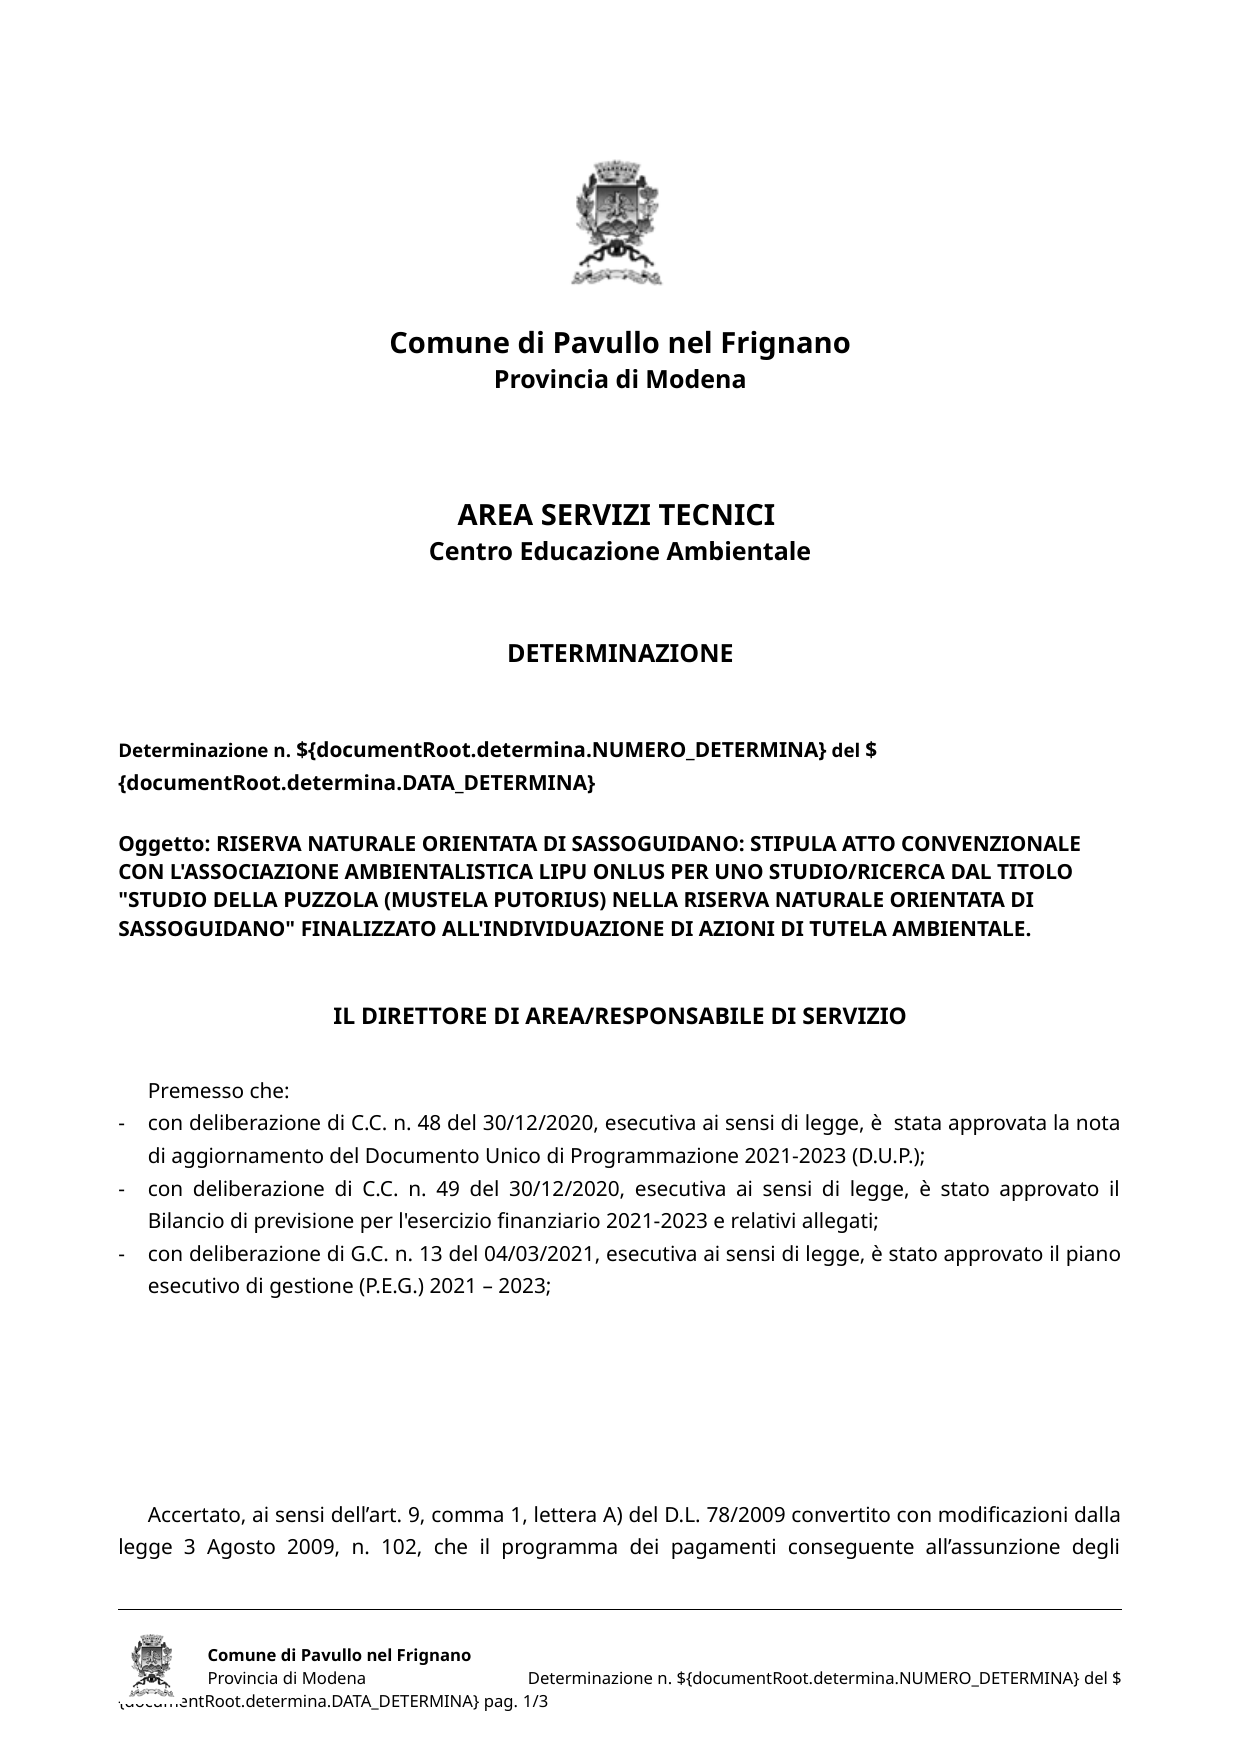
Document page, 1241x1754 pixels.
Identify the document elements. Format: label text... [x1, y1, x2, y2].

picture [546, 152, 695, 289]
list con deliberazione di C.C. n. 49 del 30/12/2020, esecutiva ai sensi di legge, è stato approvato il Bilancio di previsione per l'esercizio finanziario 2021-2023 e relativi allegati; [118, 1174, 1122, 1235]
text Accertato, ai sensi dell’art. 9, comma 1, lettera A) del D.L. 78/2009 convertito con modificazioni dalla legge 3 Agosto 2009, n. 102, che il programma dei pagamenti conseguente all’assunzione degli [118, 1500, 1122, 1561]
text AREA SERVIZI TECNICI [118, 494, 1122, 533]
text Centro Educazione Ambientale [118, 533, 1122, 568]
text Premesso che: [118, 1076, 1122, 1104]
text Determinazione n. ${documentRoot.determina.NUMERO_DETERMINA} del ${documentRoot.determina.DATA_DETERMINA} [118, 735, 1122, 796]
text IL DIRETTORE DI AREA/RESPONSABILE DI SERVIZIO [118, 999, 1122, 1031]
text DETERMINAZIONE [118, 636, 1122, 670]
picture [120, 1631, 183, 1704]
text Oggetto: RISERVA NATURALE ORIENTATA DI SASSOGUIDANO: STIPULA ATTO CONVENZIONALE CON L'ASSOCIAZIONE AMBIENTALISTICA LIPU ONLUS PER UNO STUDIO/RICERCA DAL TITOLO "STUDIO DELLA PUZZOLA (MUSTELA PUTORIUS) NELLA RISERVA NATURALE ORIENTATA DI SASSOGUIDANO" FINALIZZATO ALL'INDIVIDUAZIONE DI AZIONI DI TUTELA AMBIENTALE. [118, 829, 1122, 942]
list con deliberazione di C.C. n. 48 del 30/12/2020, esecutiva ai sensi di legge, è stata approvata la nota di aggiornamento del Documento Unico di Programmazione 2021-2023 (D.U.P.); [118, 1108, 1122, 1169]
list con deliberazione di G.C. n. 13 del 04/03/2021, esecutiva ai sensi di legge, è stato approvato il piano esecutivo di gestione (P.E.G.) 2021 – 2023; [118, 1239, 1122, 1300]
